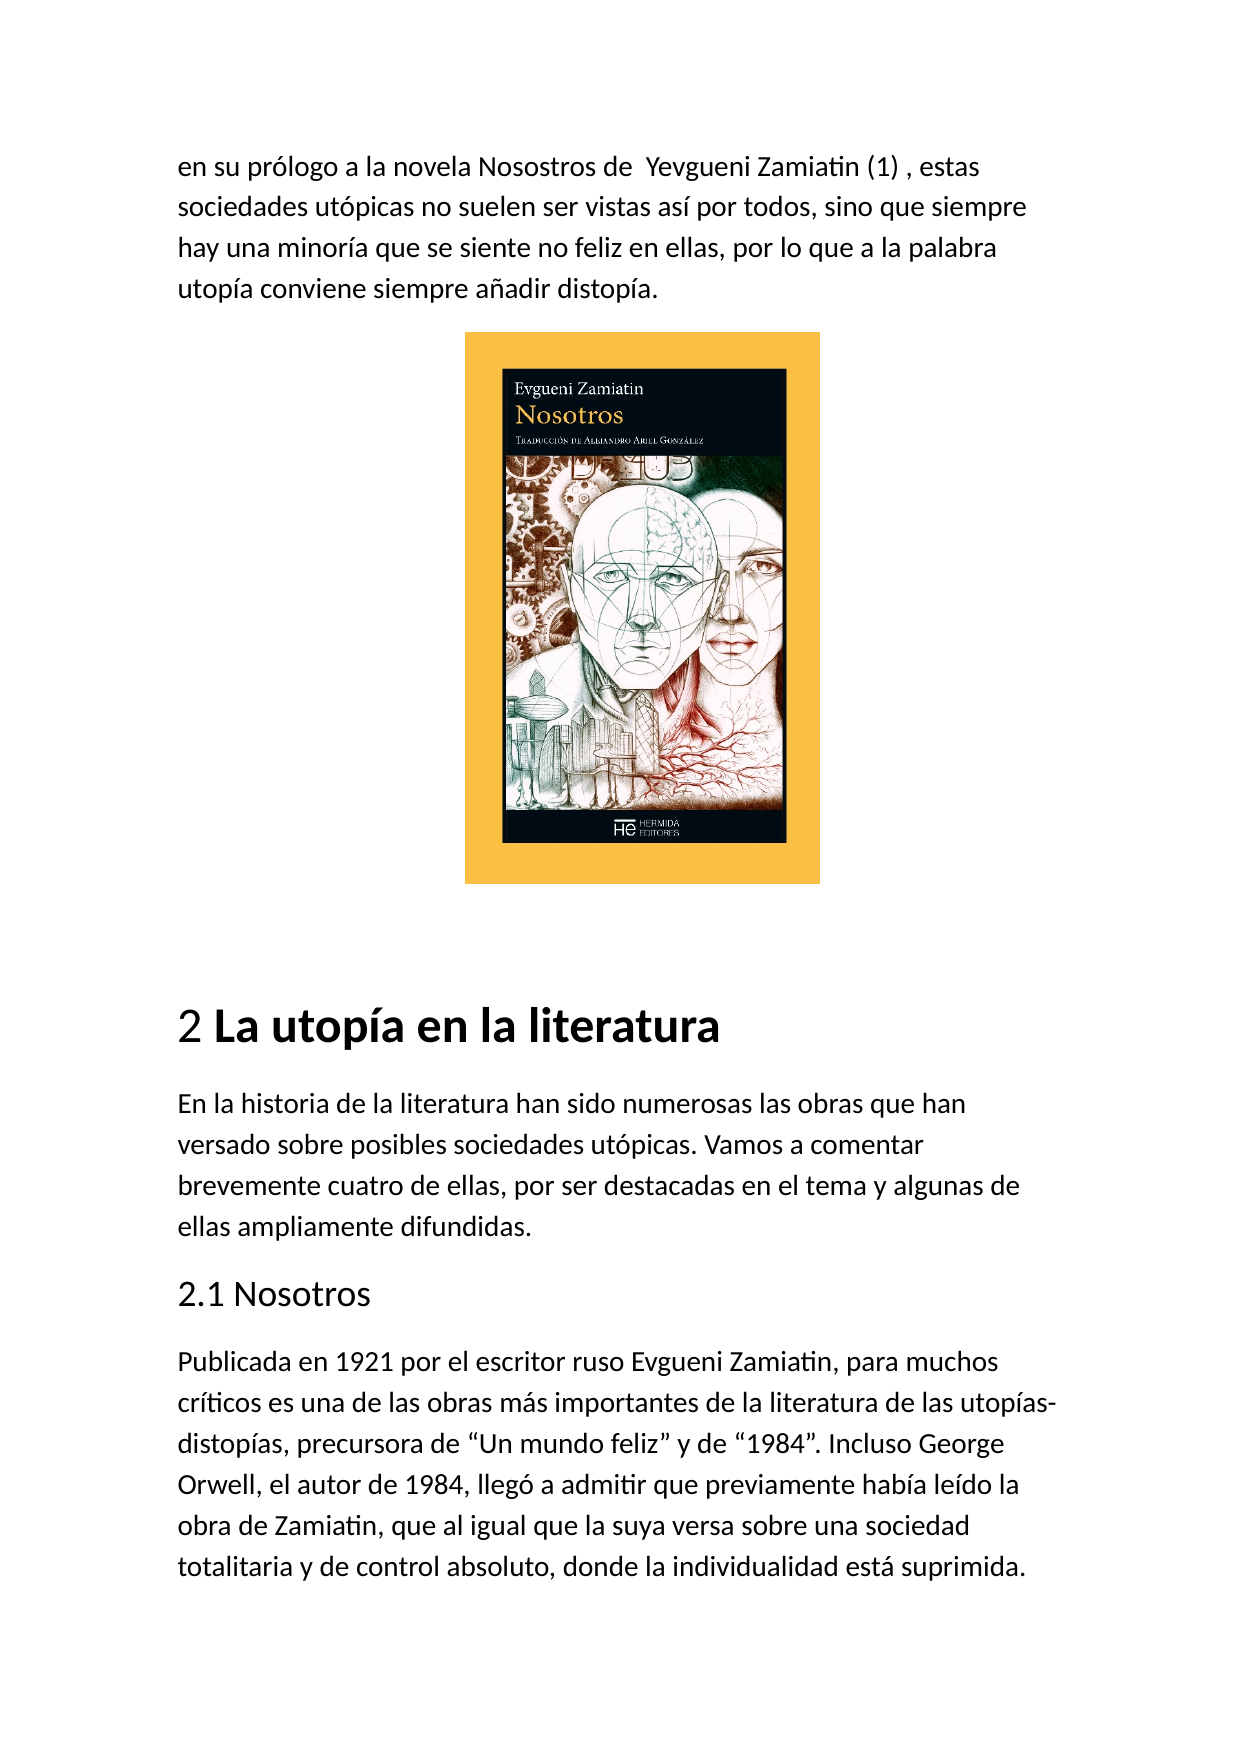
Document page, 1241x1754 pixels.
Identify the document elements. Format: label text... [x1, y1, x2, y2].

text Publicada en 1921 por el escritor ruso Evgueni Zamiatin, para muchos críticos es una de las obras más importantes de la literatura de las utopías-distopías, precursora de “Un mundo feliz” y de “1984”. Incluso George Orwell, el autor de 1984, llegó a admitir que previamente había leído la obra de Zamiatin, que al igual que la suya versa sobre una sociedad totalitaria y de control absoluto, donde la individualidad está suprimida. [177, 1343, 1063, 1584]
text en su prólogo a la novela Nosostros de Yevgueni Zamiatin (1) , estas sociedades utópicas no suelen ser vistas así por todos, sino que siempre hay una minoría que se siente no feliz en ellas, por lo que a la palabra utopía conviene siempre añadir distopía. [177, 148, 1063, 306]
picture [465, 332, 820, 884]
text 2 La utopía en la literatura [177, 994, 1063, 1055]
text 2.1 Nosotros [177, 1270, 1063, 1316]
text En la historia de la literatura han sido numerosas las obras que han versado sobre posibles sociedades utópicas. Vamos a comentar brevemente cuatro de ellas, por ser destacadas en el tema y algunas de ellas ampliamente difundidas. [177, 1085, 1063, 1244]
